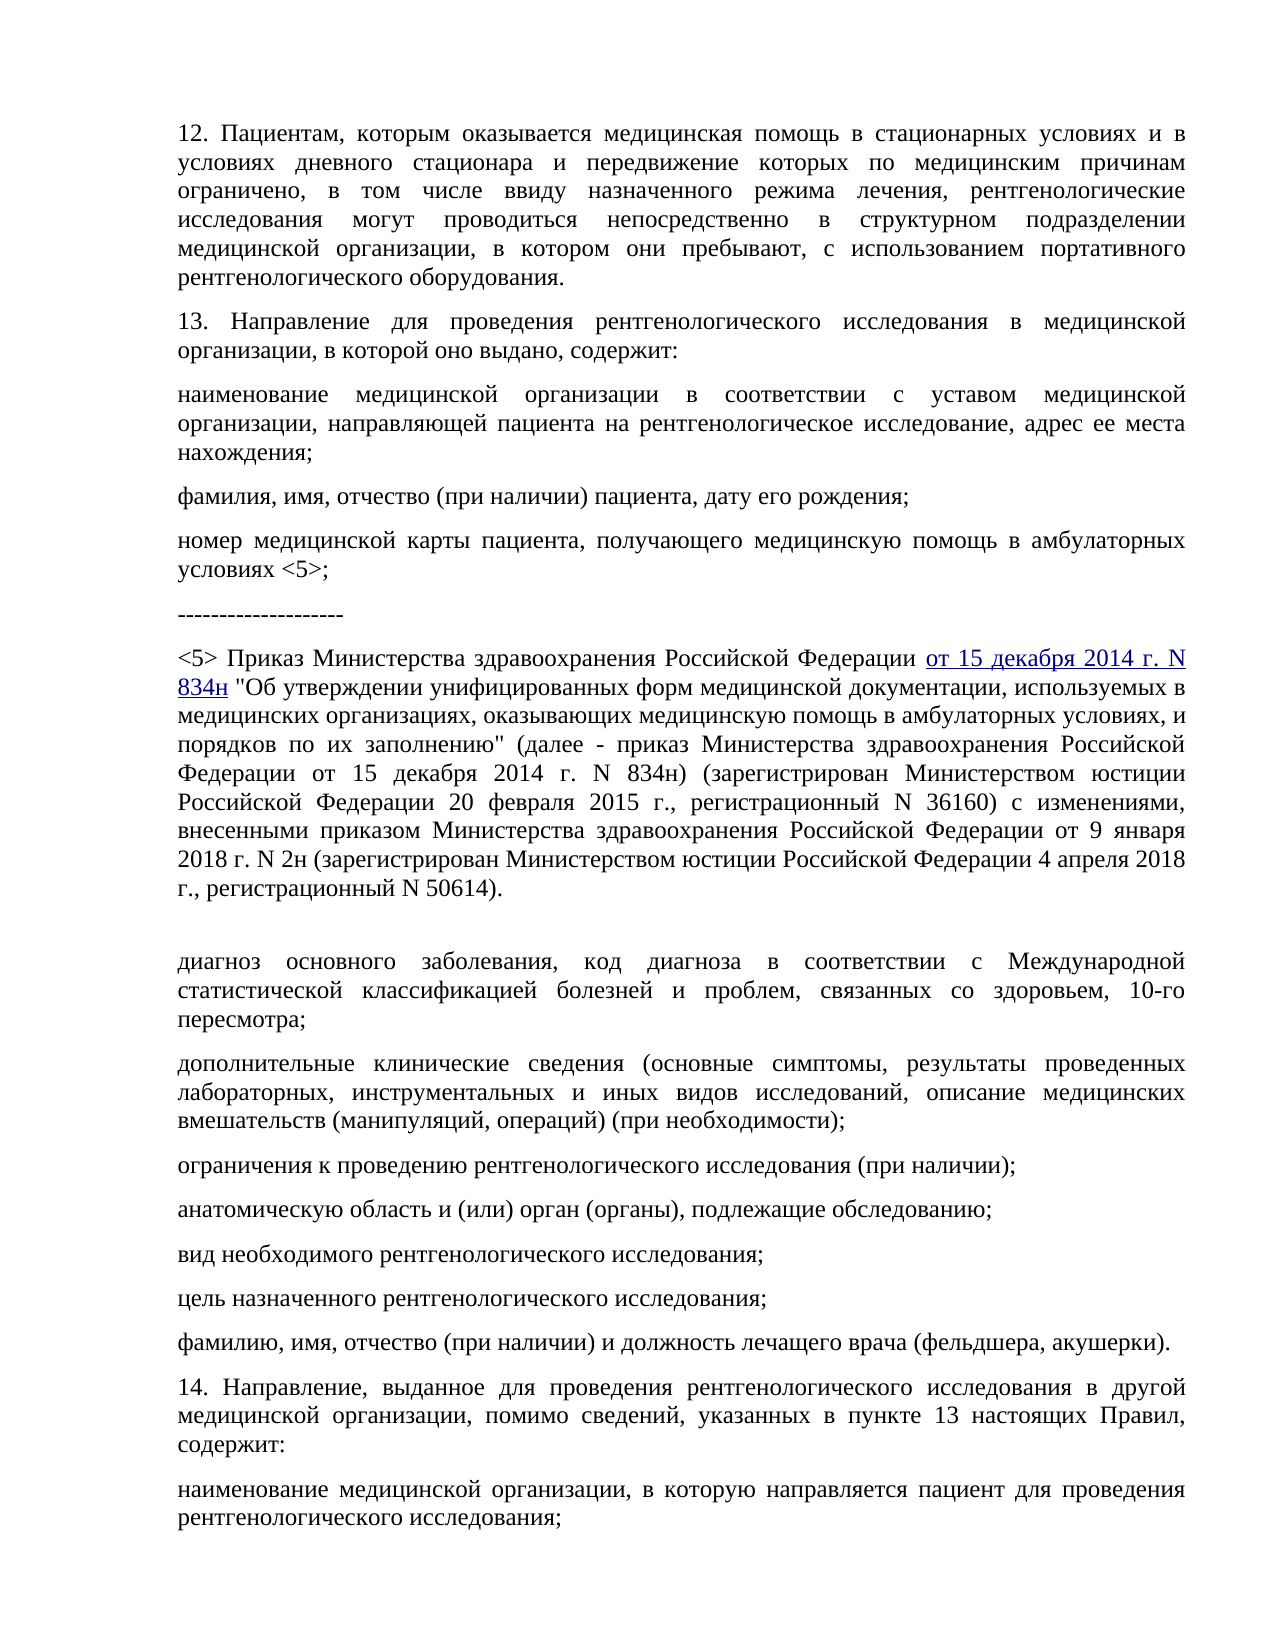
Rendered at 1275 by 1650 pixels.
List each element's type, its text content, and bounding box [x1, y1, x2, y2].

text 12. Пациентам, которым оказывается медицинская помощь в стационарных условиях и в условиях дневного стационара и передвижение которых по медицинским причинам ограничено, в том числе ввиду назначенного режима лечения, рентгенологические исследования могут проводиться непосредственно в структурном подразделении медицинской организации, в котором они пребывают, с использованием портативного рентгенологического оборудования. [177, 118, 1186, 291]
text анатомическую область и (или) орган (органы), подлежащие обследованию; [177, 1194, 1186, 1223]
text цель назначенного рентгенологического исследования; [177, 1283, 1186, 1312]
text фамилия, имя, отчество (при наличии) пациента, дату его рождения; [177, 481, 1186, 510]
text диагноз основного заболевания, код диагноза в соответствии с Международной статистической классификацией болезней и проблем, связанных со здоровьем, 10-го пересмотра; [177, 946, 1186, 1032]
text ограничения к проведению рентгенологического исследования (при наличии); [177, 1150, 1186, 1179]
text дополнительные клинические сведения (основные симптомы, результаты проведенных лабораторных, инструментальных и иных видов исследований, описание медицинских вмешательств (манипуляций, операций) (при необходимости); [177, 1048, 1186, 1134]
text фамилию, имя, отчество (при наличии) и должность лечащего врача (фельдшера, акушерки). [177, 1327, 1186, 1356]
text вид необходимого рентгенологического исследования; [177, 1239, 1186, 1267]
text <5> Приказ Министерства здравоохранения Российской Федерации от 15 декабря 2014 г. N 834н "Об утверждении унифицированных форм медицинской документации, используемых в медицинских организациях, оказывающих медицинскую помощь в амбулаторных условиях, и порядков по их заполнению" (далее - приказ Министерства здравоохранения Российской Федерации от 15 декабря 2014 г. N 834н) (зарегистрирован Министерством юстиции Российской Федерации 20 февраля 2015 г., регистрационный N 36160) с изменениями, внесенными приказом Министерства здравоохранения Российской Федерации от 9 января 2018 г. N 2н (зарегистрирован Министерством юстиции Российской Федерации 4 апреля 2018 г., регистрационный N 50614). [177, 643, 1186, 902]
text 14. Направление, выданное для проведения рентгенологического исследования в другой медицинской организации, помимо сведений, указанных в пункте 13 настоящих Правил, содержит: [177, 1372, 1186, 1458]
text наименование медицинской организации в соответствии с уставом медицинской организации, направляющей пациента на рентгенологическое исследование, адрес ее места нахождения; [177, 379, 1186, 466]
text наименование медицинской организации, в которую направляется пациент для проведения рентгенологического исследования; [177, 1474, 1186, 1531]
text -------------------- [177, 599, 1186, 627]
text номер медицинской карты пациента, получающего медицинскую помощь в амбулаторных условиях <5>; [177, 526, 1186, 583]
text 13. Направление для проведения рентгенологического исследования в медицинской организации, в которой оно выдано, содержит: [177, 306, 1186, 364]
